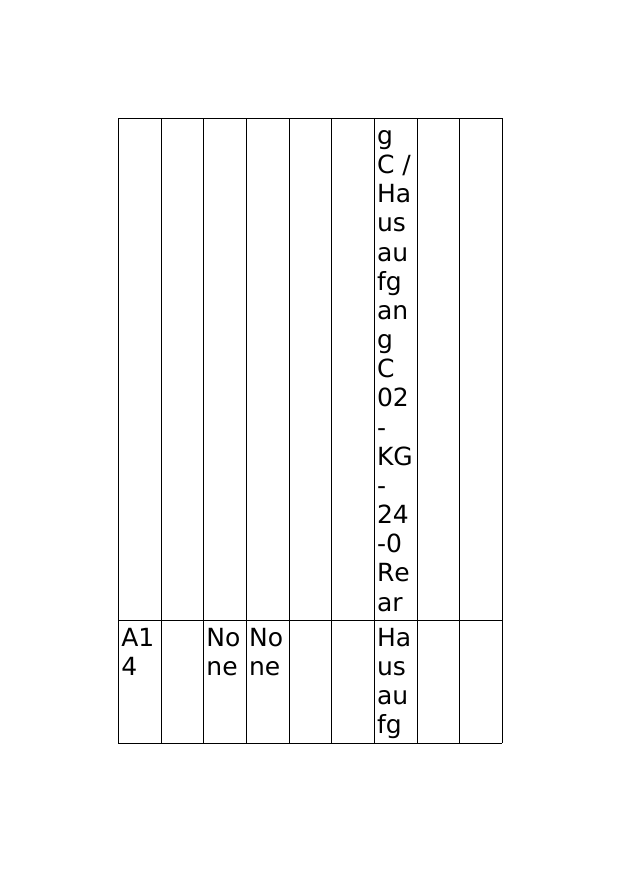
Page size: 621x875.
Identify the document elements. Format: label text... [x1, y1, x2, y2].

table_cell [418, 621, 459, 742]
table_cell [119, 119, 161, 620]
table_cell [162, 119, 203, 620]
table_cell [460, 119, 502, 620]
table_cell None [247, 621, 289, 742]
table_cell [162, 621, 203, 742]
table_cell [332, 621, 374, 742]
table_cell [204, 119, 246, 620]
table_cell [418, 119, 459, 620]
table_cell Hausaufg [375, 621, 417, 742]
table_cell [332, 119, 374, 620]
table_cell [247, 119, 289, 620]
table_cell None [204, 621, 246, 742]
table_cell [460, 621, 502, 742]
table_cell [290, 119, 331, 620]
table_cell [290, 621, 331, 742]
table_cell g C / Hausaufgang C 02-KG-24-0 Rear [375, 119, 417, 620]
table_cell A14 [119, 621, 161, 742]
